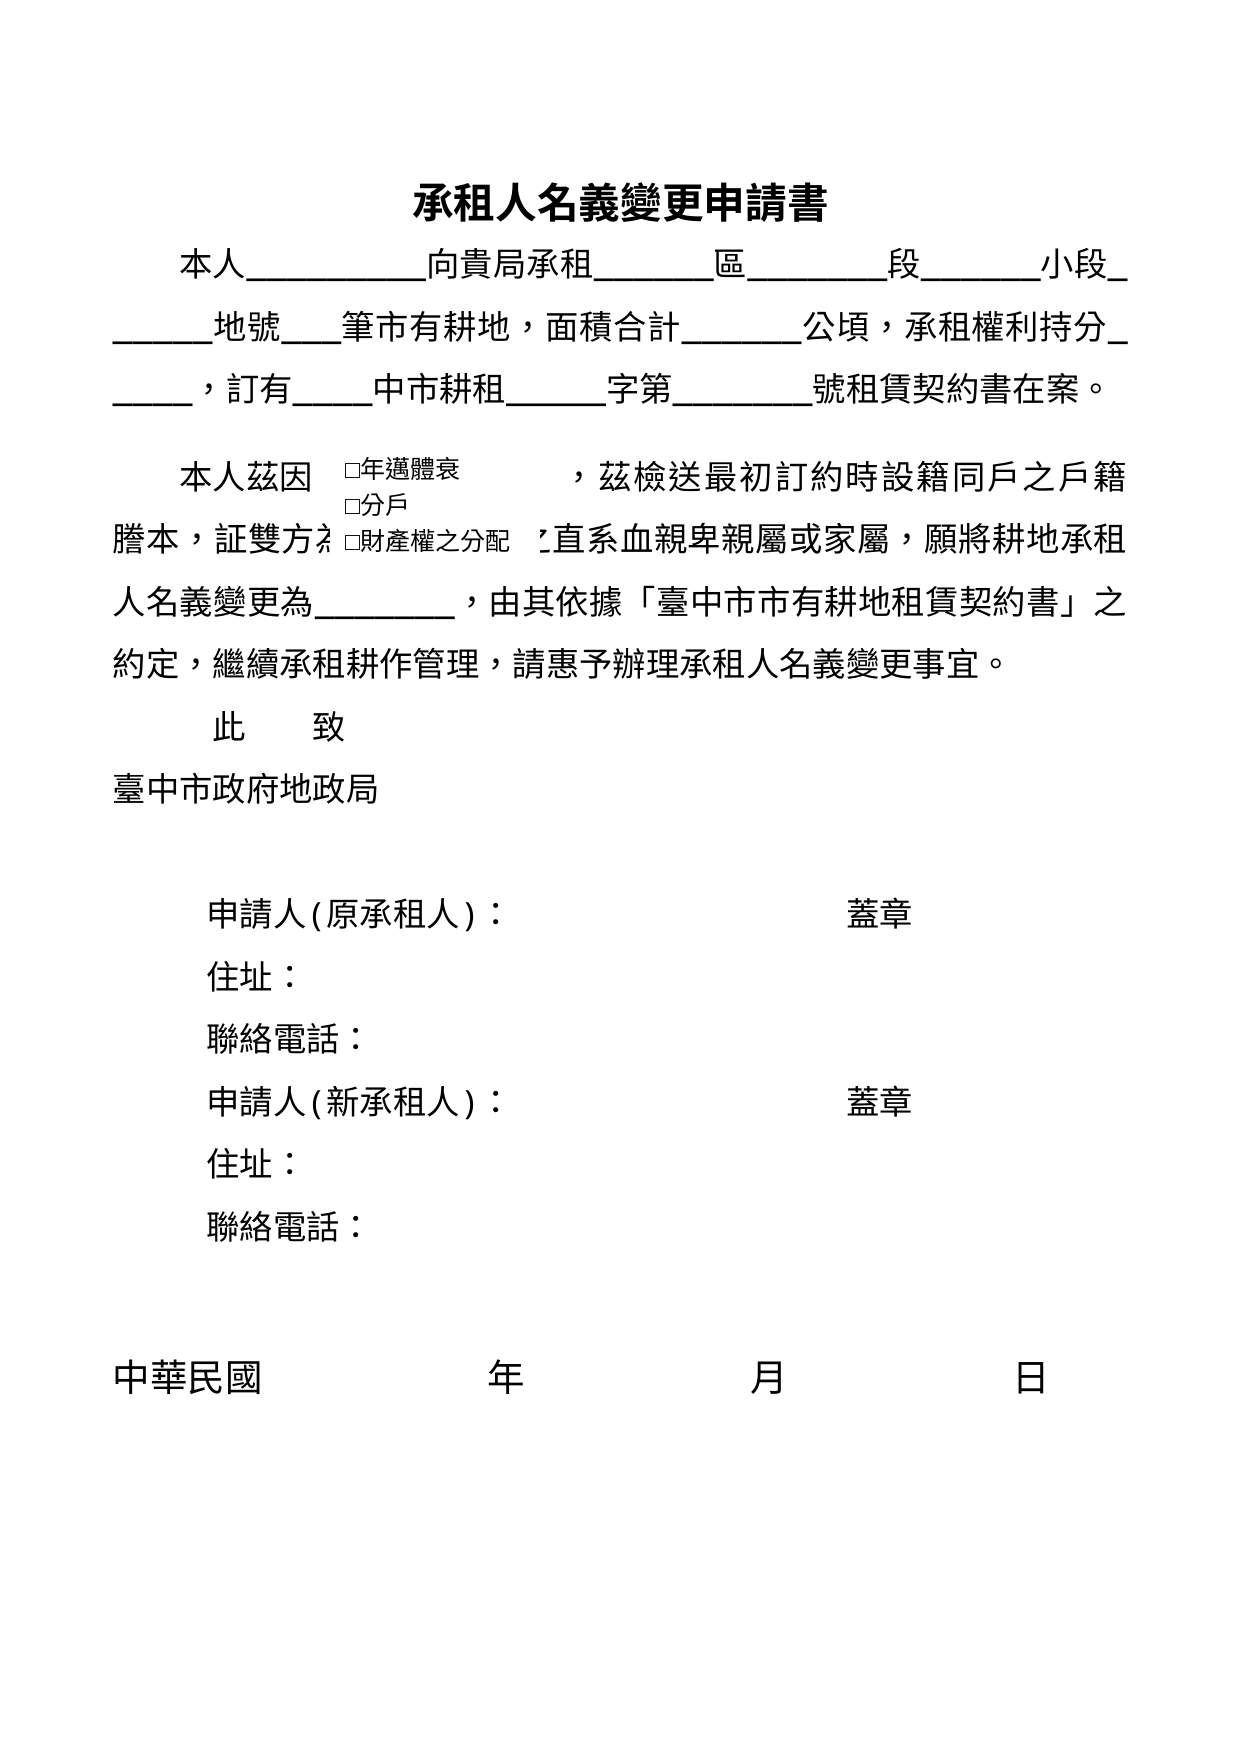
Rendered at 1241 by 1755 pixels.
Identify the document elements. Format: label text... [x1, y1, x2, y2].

text 本人_________向貴局承租______區_______段______小段______地號___筆市有耕地，面積合計______公頃，承租權利持分_____，訂有__­__中市耕租_­____字第_______號租賃契約書在案。 [112, 221, 1128, 408]
subtitle 承租人名義變更申請書 [112, 158, 1128, 221]
text 臺中市政府地政局 [112, 746, 1128, 808]
text 申請人(原承租人)： 蓋章 [206, 871, 1128, 933]
text 住址： [206, 933, 1128, 996]
text 申請人(新承租人)： 蓋章 [206, 1058, 1128, 1121]
text 本人茲因 ，茲檢送最初訂約時設籍同戶之戶籍謄本，証雙方為原共同耕作之直系血親卑親屬或家屬，願將耕地承租人名義變更為_______，由其依據「臺中市市有耕地租賃契約書」之約定，繼續承租耕作管理，請惠予辦理承租人名義變更事宜。 [112, 433, 1128, 683]
text 此 致 [112, 683, 1128, 746]
text 聯絡電話： [206, 1183, 1128, 1246]
text □財產權之分配 [345, 522, 525, 558]
text □分戶 [345, 485, 525, 522]
text 本人_________向貴局承租______區_______段______小段______地號___筆市有耕地，面積合計______公頃，承租權利持分_____，訂有__­__中市耕租_­____字第_______號租賃契約書在案。 [330, 442, 540, 571]
text 中華民國 年 月 日 [112, 1333, 1128, 1396]
text 住址： [206, 1121, 1128, 1183]
text 聯絡電話： [206, 996, 1128, 1058]
text □年邁體衰 [345, 449, 525, 485]
